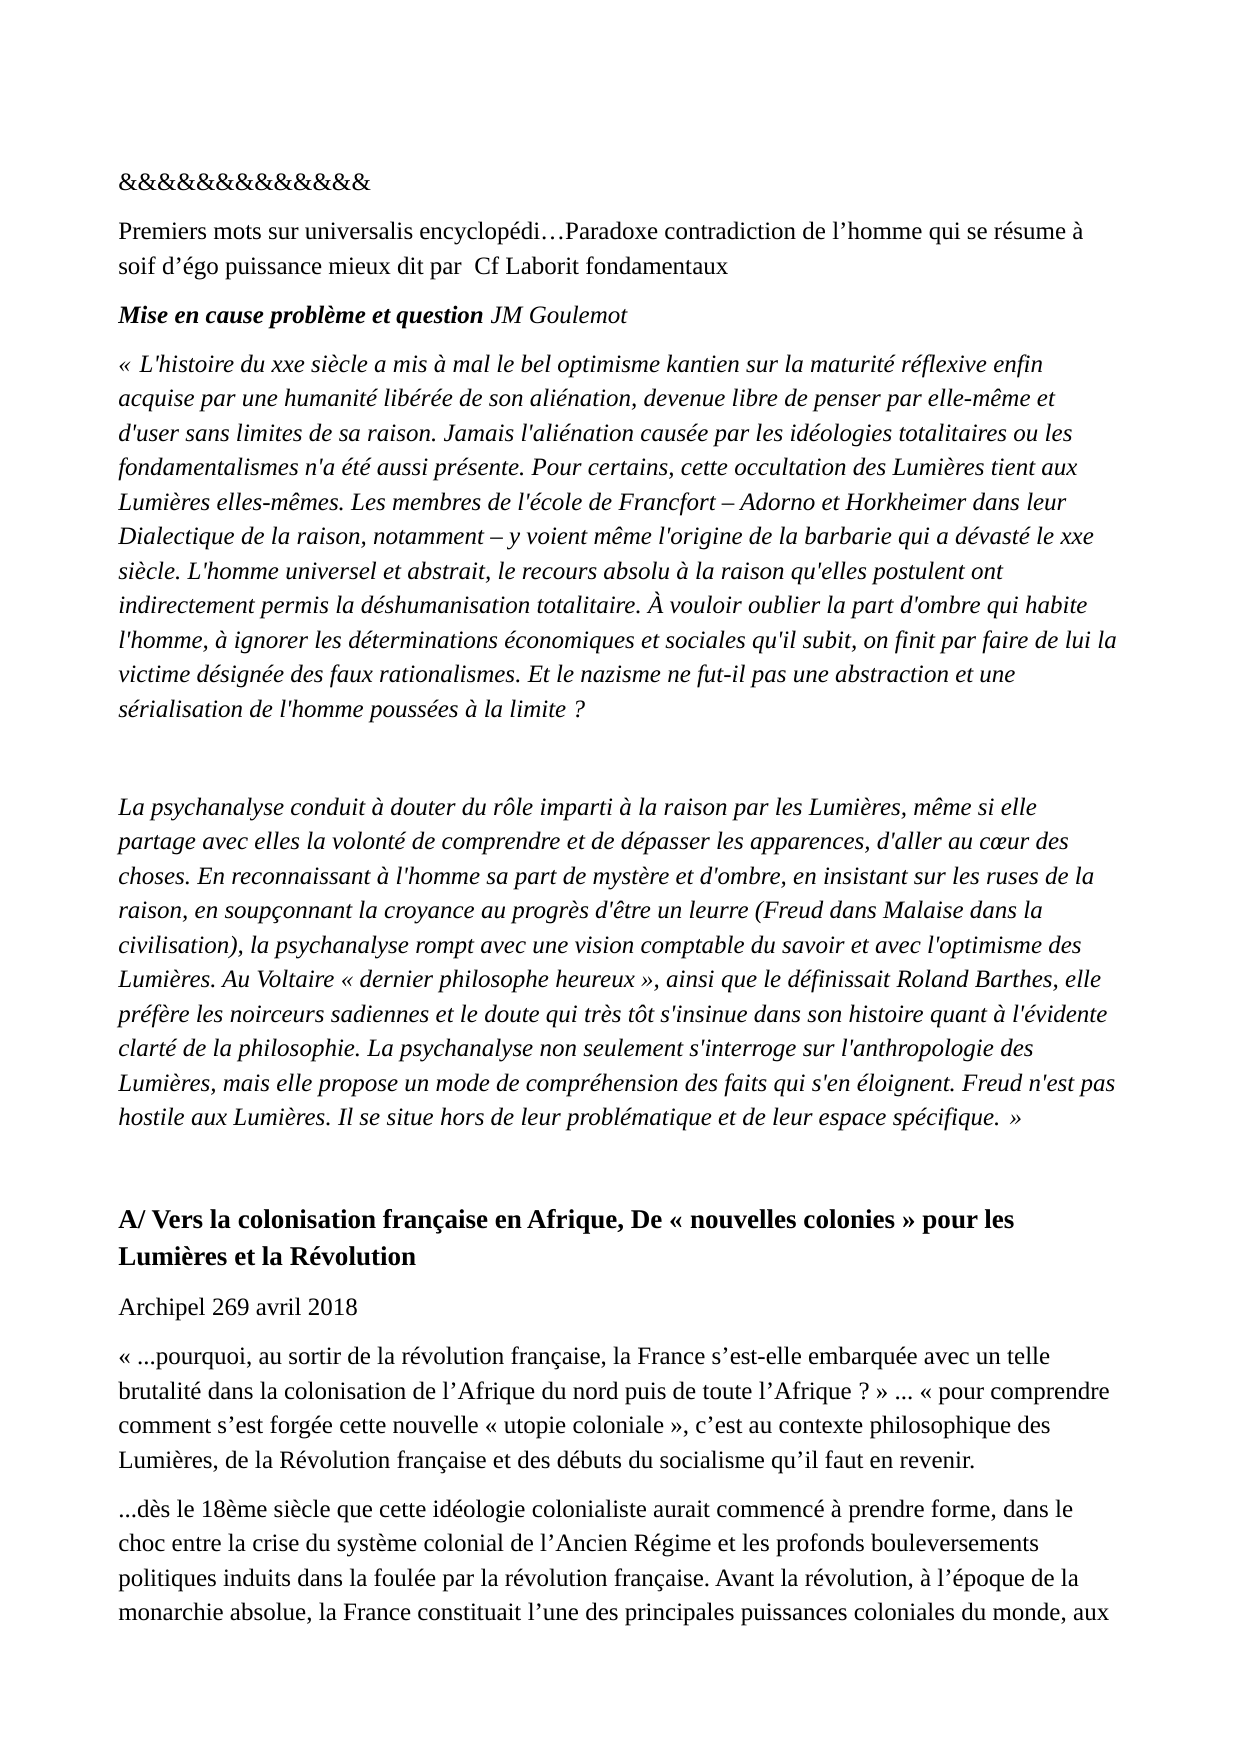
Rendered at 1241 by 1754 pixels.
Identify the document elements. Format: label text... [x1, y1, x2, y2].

text « ...pourquoi, au sortir de la révolution française, la France s’est-elle embarquée avec un telle brutalité dans la colonisation de l’Afrique du nord puis de toute l’Afrique ? » ... « pour comprendre comment s’est forgée cette nouvelle « utopie coloniale », c’est au contexte philosophique des Lumières, de la Révolution française et des débuts du socialisme qu’il faut en revenir. [118, 1341, 1122, 1473]
text Premiers mots sur universalis encyclopédi…Paradoxe contradiction de l’homme qui se résume à soif d’égo puissance mieux dit par Cf Laborit fondamentaux [118, 216, 1122, 279]
text La psychanalyse conduit à douter du rôle imparti à la raison par les Lumières, même si elle partage avec elles la volonté de comprendre et de dépasser les apparences, d'aller au cœur des choses. En reconnaissant à l'homme sa part de mystère et d'ombre, en insistant sur les ruses de la raison, en soupçonnant la croyance au progrès d'être un leurre (Freud dans Malaise dans la civilisation), la psychanalyse rompt avec une vision comptable du savoir et avec l'optimisme des Lumières. Au Voltaire « dernier philosophe heureux », ainsi que le définissait Roland Barthes, elle préfère les noirceurs sadiennes et le doute qui très tôt s'insinue dans son histoire quant à l'évidente clarté de la philosophie. La psychanalyse non seulement s'interroge sur l'anthropologie des Lumières, mais elle propose un mode de compréhension des faits qui s'en éloignent. Freud n'est pas hostile aux Lumières. Il se situe hors de leur problématique et de leur espace spécifique. » [118, 792, 1122, 1131]
text &&&&&&&&&&&&& [118, 167, 1122, 196]
text A/ Vers la colonisation française en Afrique, De « nouvelles colonies » pour les Lumières et la Révolution [118, 1203, 1122, 1271]
text ...dès le 18ème siècle que cette idéologie colonialiste aurait commencé à prendre forme, dans le choc entre la crise du système colonial de l’Ancien Régime et les profonds bouleversements politiques induits dans la foulée par la révolution française. Avant la révolution, à l’époque de la monarchie absolue, la France constituait l’une des principales puissances coloniales du monde, aux [118, 1494, 1122, 1626]
text « L'histoire du xxe siècle a mis à mal le bel optimisme kantien sur la maturité réflexive enfin acquise par une humanité libérée de son aliénation, devenue libre de penser par elle-même et d'user sans limites de sa raison. Jamais l'aliénation causée par les idéologies totalitaires ou les fondamentalismes n'a été aussi présente. Pour certains, cette occultation des Lumières tient aux Lumières elles-mêmes. Les membres de l'école de Francfort – Adorno et Horkheimer dans leur Dialectique de la raison, notamment – y voient même l'origine de la barbarie qui a dévasté le xxe siècle. L'homme universel et abstrait, le recours absolu à la raison qu'elles postulent ont indirectement permis la déshumanisation totalitaire. À vouloir oublier la part d'ombre qui habite l'homme, à ignorer les déterminations économiques et sociales qu'il subit, on finit par faire de lui la victime désignée des faux rationalismes. Et le nazisme ne fut-il pas une abstraction et une sérialisation de l'homme poussées à la limite ? [118, 349, 1122, 722]
text Mise en cause problème et question JM Goulemot [118, 300, 1122, 328]
text Archipel 269 avril 2018 [118, 1292, 1122, 1321]
